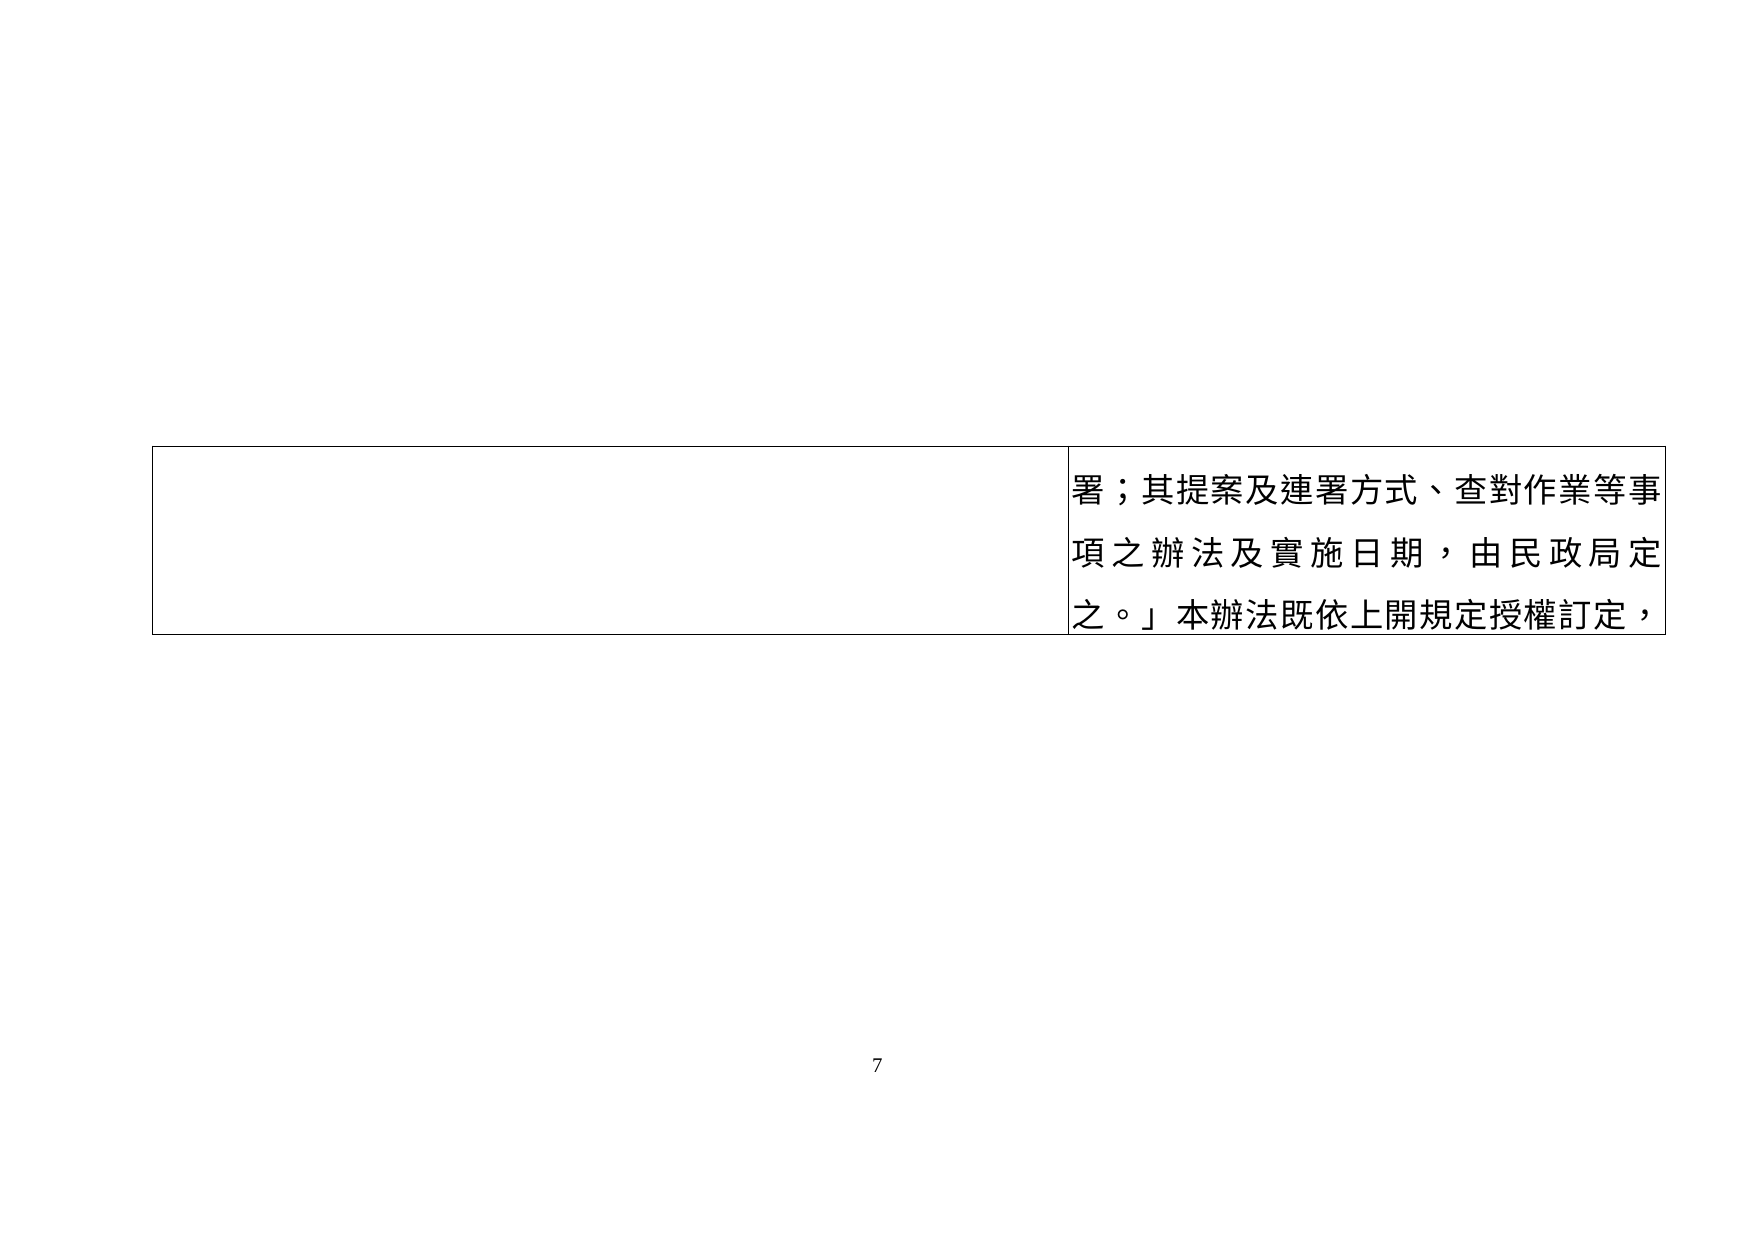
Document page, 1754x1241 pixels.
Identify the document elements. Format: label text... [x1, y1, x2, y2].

table_cell [153, 447, 1068, 634]
table_cell 署；其提案及連署方式、查對作業等事項之辦法及實施日期，由民政局定之。」本辦法既依上開規定授權訂定， [1069, 447, 1665, 634]
